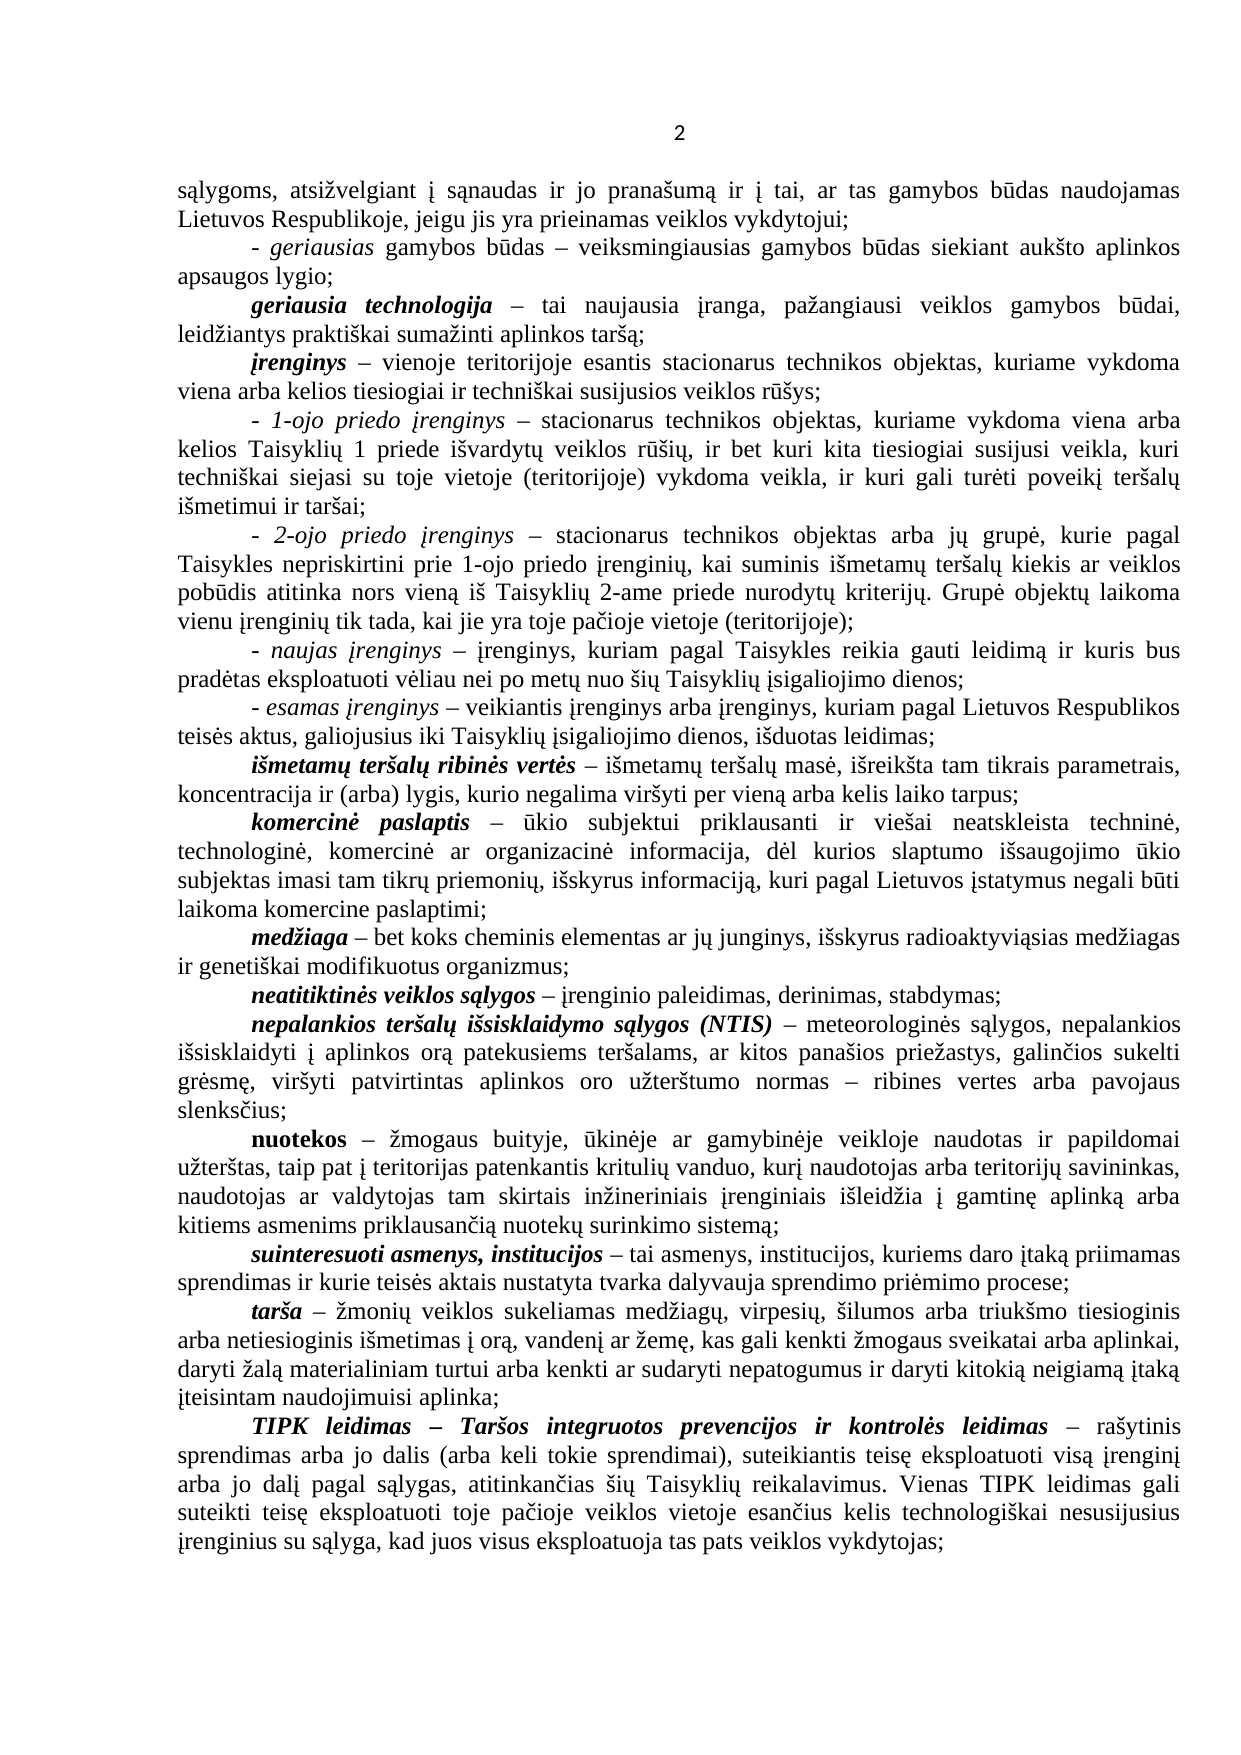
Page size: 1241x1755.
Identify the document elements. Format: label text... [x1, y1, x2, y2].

text suinteresuoti asmenys, institucijos – tai asmenys, institucijos, kuriems daro įtaką priimamas sprendimas ir kurie teisės aktais nustatyta tvarka dalyvauja sprendimo priėmimo procese; [177, 1239, 1181, 1296]
text nuotekos – žmogaus buityje, ūkinėje ar gamybinėje veikloje naudotas ir papildomai užterštas, taip pat į teritorijas patenkantis kritulių vanduo, kurį naudotojas arba teritorijų savininkas, naudotojas ar valdytojas tam skirtais inžineriniais įrenginiais išleidžia į gamtinę aplinką arba kitiems asmenims priklausančią nuotekų surinkimo sistemą; [177, 1124, 1181, 1239]
text nepalankios teršalų išsisklaidymo sąlygos (NTIS) – meteorologinės sąlygos, nepalankios išsisklaidyti į aplinkos orą patekusiems teršalams, ar kitos panašios priežastys, galinčios sukelti grėsmę, viršyti patvirtintas aplinkos oro užterštumo normas – ribines vertes arba pavojaus slenksčius; [177, 1009, 1181, 1124]
text TIPK leidimas – Taršos integruotos prevencijos ir kontrolės leidimas – rašytinis sprendimas arba jo dalis (arba keli tokie sprendimai), suteikiantis teisę eksploatuoti visą įrenginį arba jo dalį pagal sąlygas, atitinkančias šių Taisyklių reikalavimus. Vienas TIPK leidimas gali suteikti teisę eksploatuoti toje pačioje veiklos vietoje esančius kelis technologiškai nesusijusius įrenginius su sąlyga, kad juos visus eksploatuoja tas pats veiklos vykdytojas; [177, 1411, 1181, 1555]
text neatitiktinės veiklos sąlygos – įrenginio paleidimas, derinimas, stabdymas; [177, 980, 1181, 1009]
text komercinė paslaptis – ūkio subjektui priklausanti ir viešai neatskleista techninė, technologinė, komercinė ar organizacinė informacija, dėl kurios slaptumo išsaugojimo ūkio subjektas imasi tam tikrų priemonių, išskyrus informaciją, kuri pagal Lietuvos įstatymus negali būti laikoma komercine paslaptimi; [177, 807, 1181, 922]
text - esamas įrenginys – veikiantis įrenginys arba įrenginys, kuriam pagal Lietuvos Respublikos teisės aktus, galiojusius iki Taisyklių įsigaliojimo dienos, išduotas leidimas; [177, 692, 1181, 750]
text - geriausias gamybos būdas – veiksmingiausias gamybos būdas siekiant aukšto aplinkos apsaugos lygio; [177, 232, 1181, 290]
text medžiaga – bet koks cheminis elementas ar jų junginys, išskyrus radioaktyviąsias medžiagas ir genetiškai modifikuotus organizmus; [177, 922, 1181, 980]
text geriausia technologija – tai naujausia įranga, pažangiausi veiklos gamybos būdai, leidžiantys praktiškai sumažinti aplinkos taršą; [177, 290, 1181, 347]
text įrenginys – vienoje teritorijoje esantis stacionarus technikos objektas, kuriame vykdoma viena arba kelios tiesiogiai ir techniškai susijusios veiklos rūšys; [177, 347, 1181, 405]
text - 2-ojo priedo įrenginys – stacionarus technikos objektas arba jų grupė, kurie pagal Taisykles nepriskirtini prie 1-ojo priedo įrenginių, kai suminis išmetamų teršalų kiekis ar veiklos pobūdis atitinka nors vieną iš Taisyklių 2-ame priede nurodytų kriterijų. Grupė objektų laikoma vienu įrenginių tik tada, kai jie yra toje pačioje vietoje (teritorijoje); [177, 520, 1181, 635]
text išmetamų teršalų ribinės vertės – išmetamų teršalų masė, išreikšta tam tikrais parametrais, koncentracija ir (arba) lygis, kurio negalima viršyti per vieną arba kelis laiko tarpus; [177, 750, 1181, 807]
text sąlygoms, atsižvelgiant į sąnaudas ir jo pranašumą ir į tai, ar tas gamybos būdas naudojamas Lietuvos Respublikoje, jeigu jis yra prieinamas veiklos vykdytojui; [177, 175, 1181, 232]
text tarša – žmonių veiklos sukeliamas medžiagų, virpesių, šilumos arba triukšmo tiesioginis arba netiesioginis išmetimas į orą, vandenį ar žemę, kas gali kenkti žmogaus sveikatai arba aplinkai, daryti žalą materialiniam turtui arba kenkti ar sudaryti nepatogumus ir daryti kitokią neigiamą įtaką įteisintam naudojimuisi aplinka; [177, 1296, 1181, 1411]
text - naujas įrenginys – įrenginys, kuriam pagal Taisykles reikia gauti leidimą ir kuris bus pradėtas eksploatuoti vėliau nei po metų nuo šių Taisyklių įsigaliojimo dienos; [177, 635, 1181, 692]
text - 1-ojo priedo įrenginys – stacionarus technikos objektas, kuriame vykdoma viena arba kelios Taisyklių 1 priede išvardytų veiklos rūšių, ir bet kuri kita tiesiogiai susijusi veikla, kuri techniškai siejasi su toje vietoje (teritorijoje) vykdoma veikla, ir kuri gali turėti poveikį teršalų išmetimui ir taršai; [177, 405, 1181, 520]
